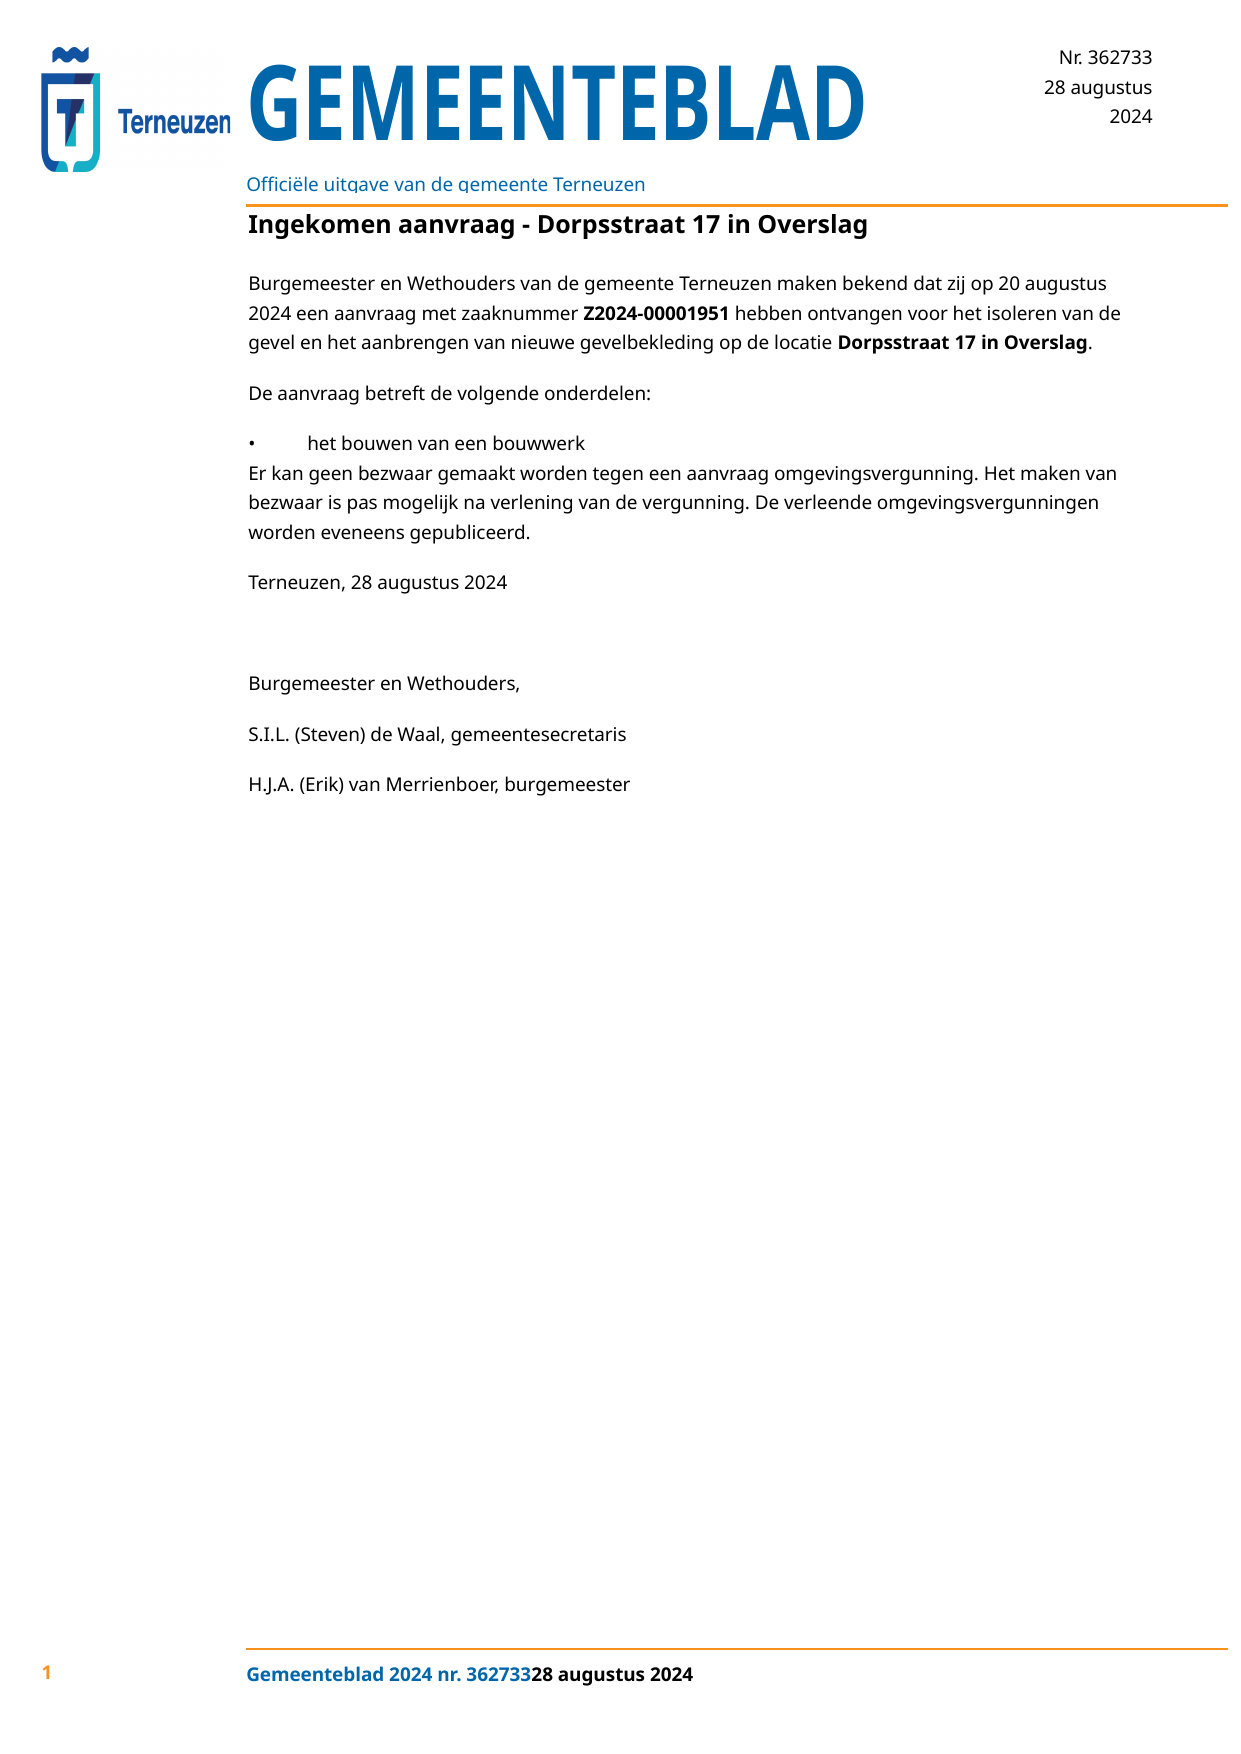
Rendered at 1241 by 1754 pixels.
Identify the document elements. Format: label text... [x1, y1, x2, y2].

text H.J.A. (Erik) van Merrienboer, burgemeester [248, 771, 1152, 797]
picture [41, 47, 231, 172]
text Terneuzen, 28 augustus 2024 [248, 569, 1152, 595]
text Ingekomen aanvraag - Dorpsstraat 17 in Overslag [248, 207, 1152, 241]
list het bouwen van een bouwwerk [248, 430, 1152, 456]
text De aanvraag betreft de volgende onderdelen: [248, 380, 1152, 406]
text Burgemeester en Wethouders van de gemeente Terneuzen maken bekend dat zij op 20 augustus 2024 een aanvraag met zaaknummer Z2024-00001951 hebben ontvangen voor het isoleren van de gevel en het aanbrengen van nieuwe gevelbekleding op de locatie Dorpsstraat 17 in Overslag. [248, 270, 1152, 355]
text Er kan geen bezwaar gemaakt worden tegen een aanvraag omgevingsvergunning. Het maken van bezwaar is pas mogelijk na verlening van de vergunning. De verleende omgevingsvergunningen worden eveneens gepubliceerd. [248, 460, 1152, 545]
text S.I.L. (Steven) de Waal, gemeentesecretaris [248, 721, 1152, 746]
text Burgemeester en Wethouders, [248, 670, 1152, 696]
